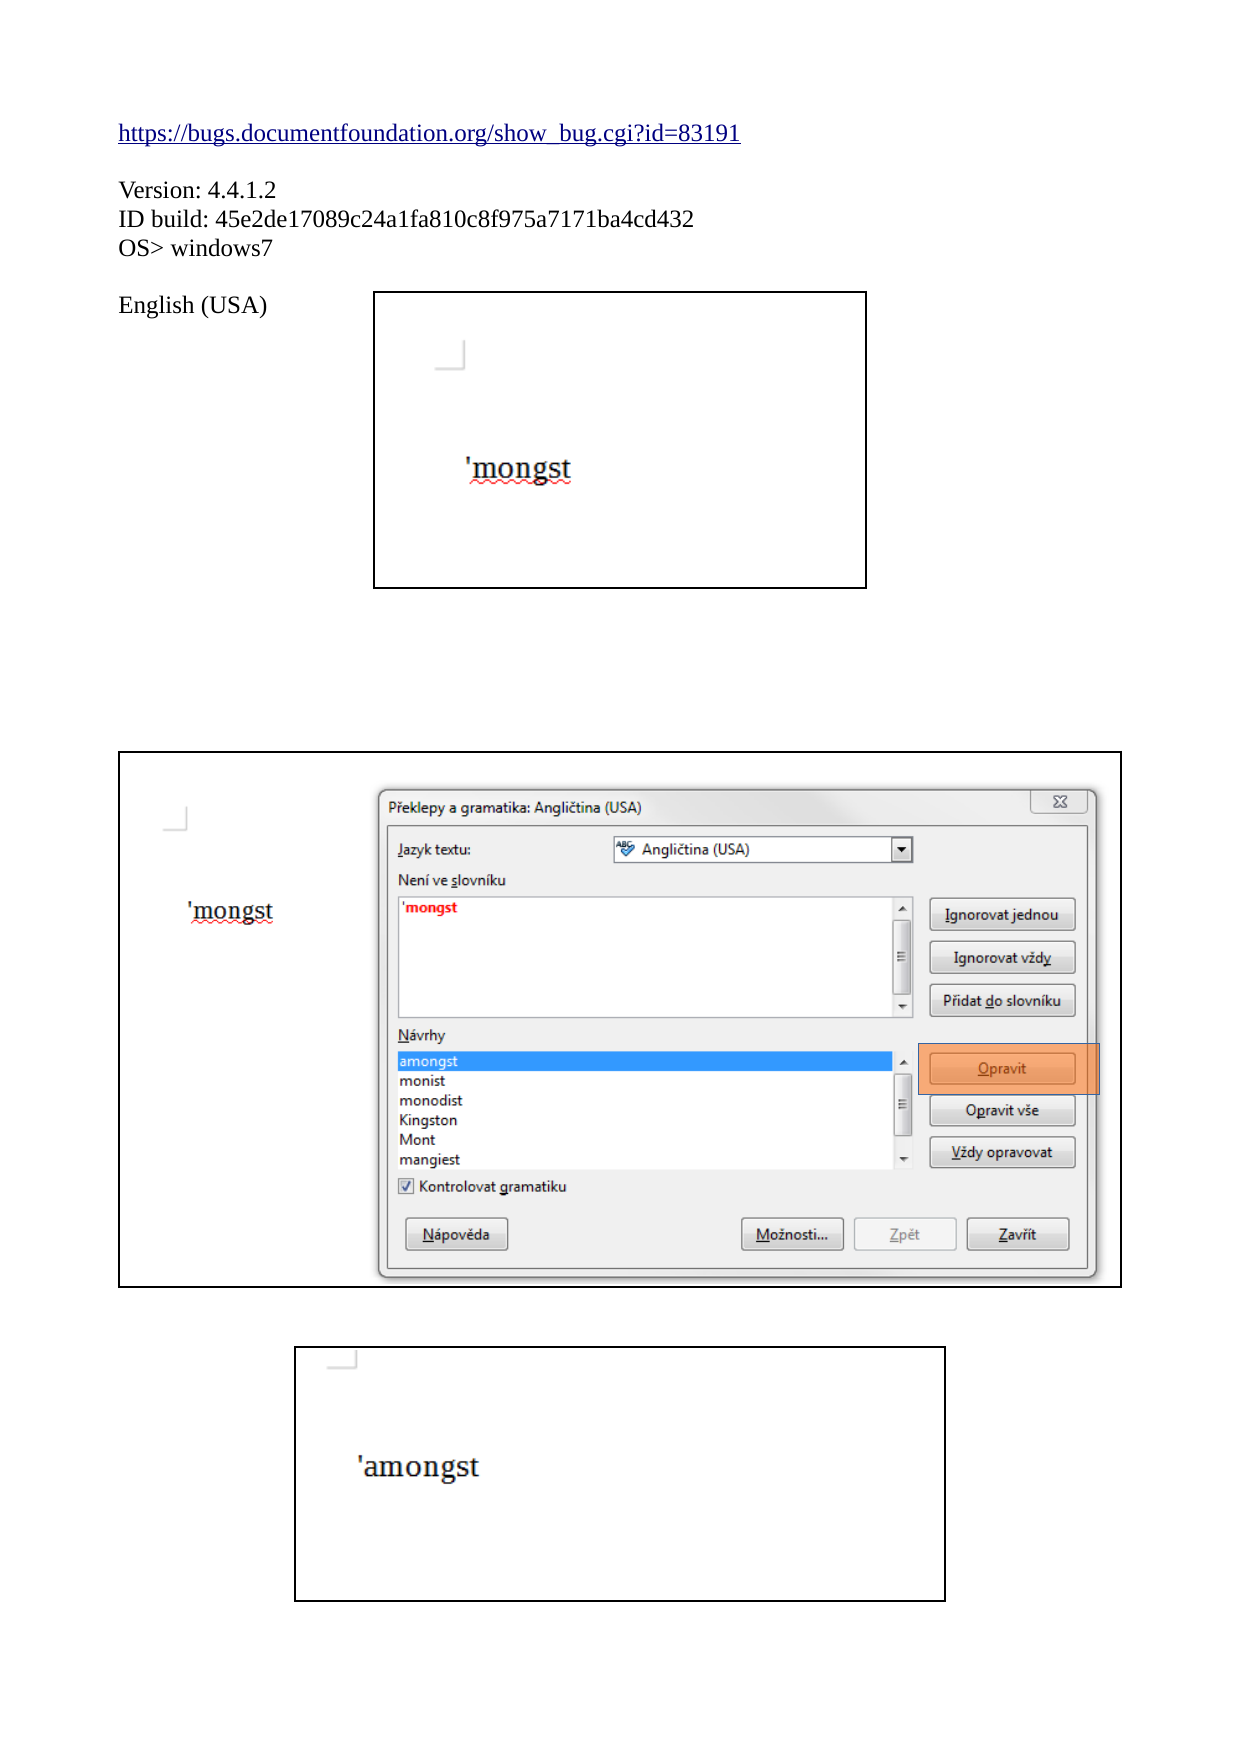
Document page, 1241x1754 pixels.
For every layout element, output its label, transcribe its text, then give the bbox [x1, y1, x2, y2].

text English (USA) [118, 291, 373, 319]
picture [299, 1350, 941, 1597]
picture [378, 295, 862, 584]
text OS> windows7 [118, 233, 1122, 262]
picture [123, 755, 1118, 1284]
text https://bugs.documentfoundation.org/show_bug.cgi?id=83191 [118, 118, 1122, 147]
text [375, 293, 865, 587]
text [867, 291, 1122, 319]
text ID build: 45e2de17089c24a1fa810c8f975a7171ba4cd432 [118, 204, 1122, 233]
text Version: 4.4.1.2 [118, 176, 1122, 204]
